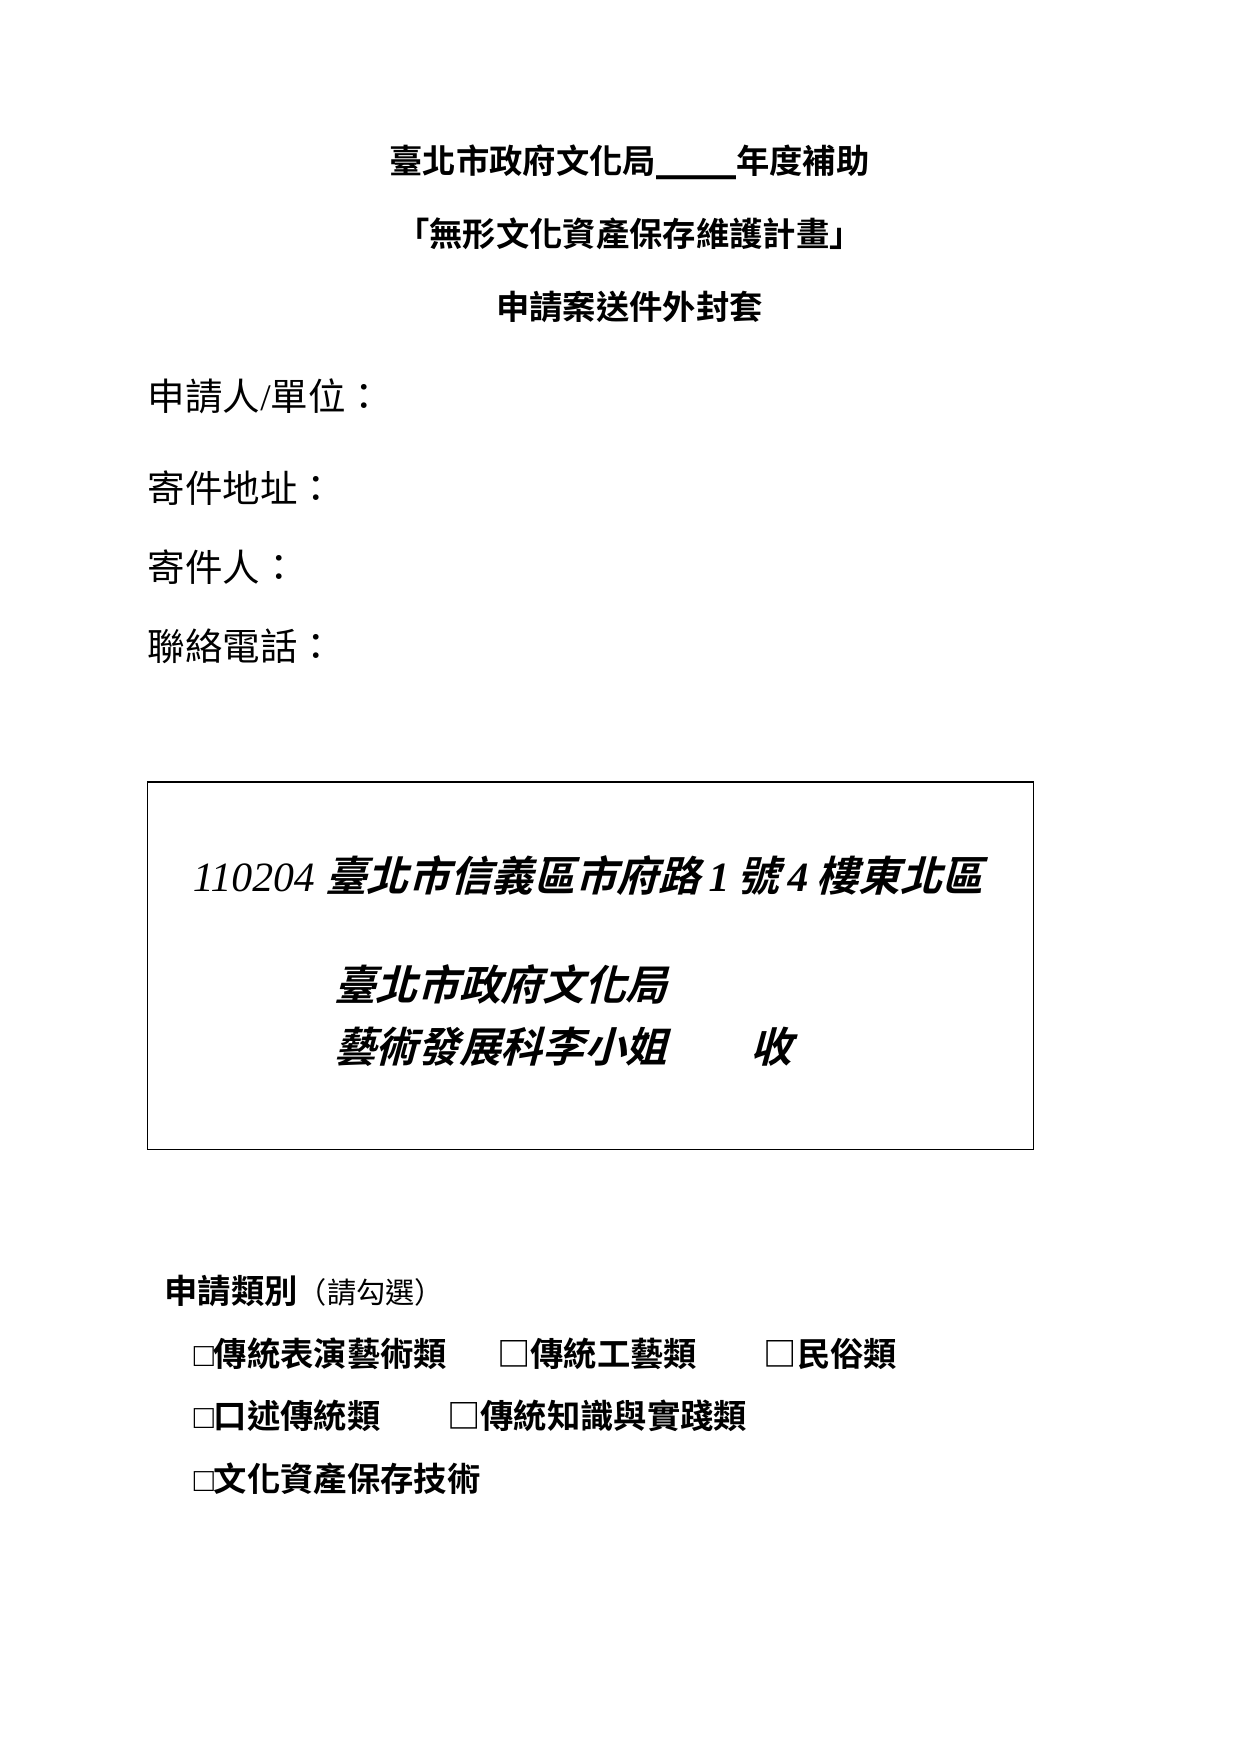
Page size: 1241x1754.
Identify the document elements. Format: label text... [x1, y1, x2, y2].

text 申請人/單位： [148, 367, 1110, 421]
text 寄件地址： [148, 458, 1110, 513]
text □口述傳統類 □傳統知識與實踐類 [193, 1373, 1110, 1435]
text 臺北市政府文化局____年度補助 [148, 134, 1110, 183]
text 寄件人： [148, 538, 1110, 592]
text 聯絡電話： [148, 617, 1110, 671]
text 申請類別（請勾選） [148, 1248, 1110, 1310]
text □文化資產保存技術 [193, 1435, 1110, 1498]
text 「無形文化資產保存維護計畫」 [148, 208, 1110, 256]
table_header 110204 臺北市信義區市府路1號4樓東北區 臺北市政府文化局 藝術發展科李小姐 收 [148, 783, 1033, 1149]
text □傳統表演藝術類 □傳統工藝類 □民俗類 [193, 1310, 1110, 1373]
text 申請案送件外封套 [148, 281, 1110, 329]
